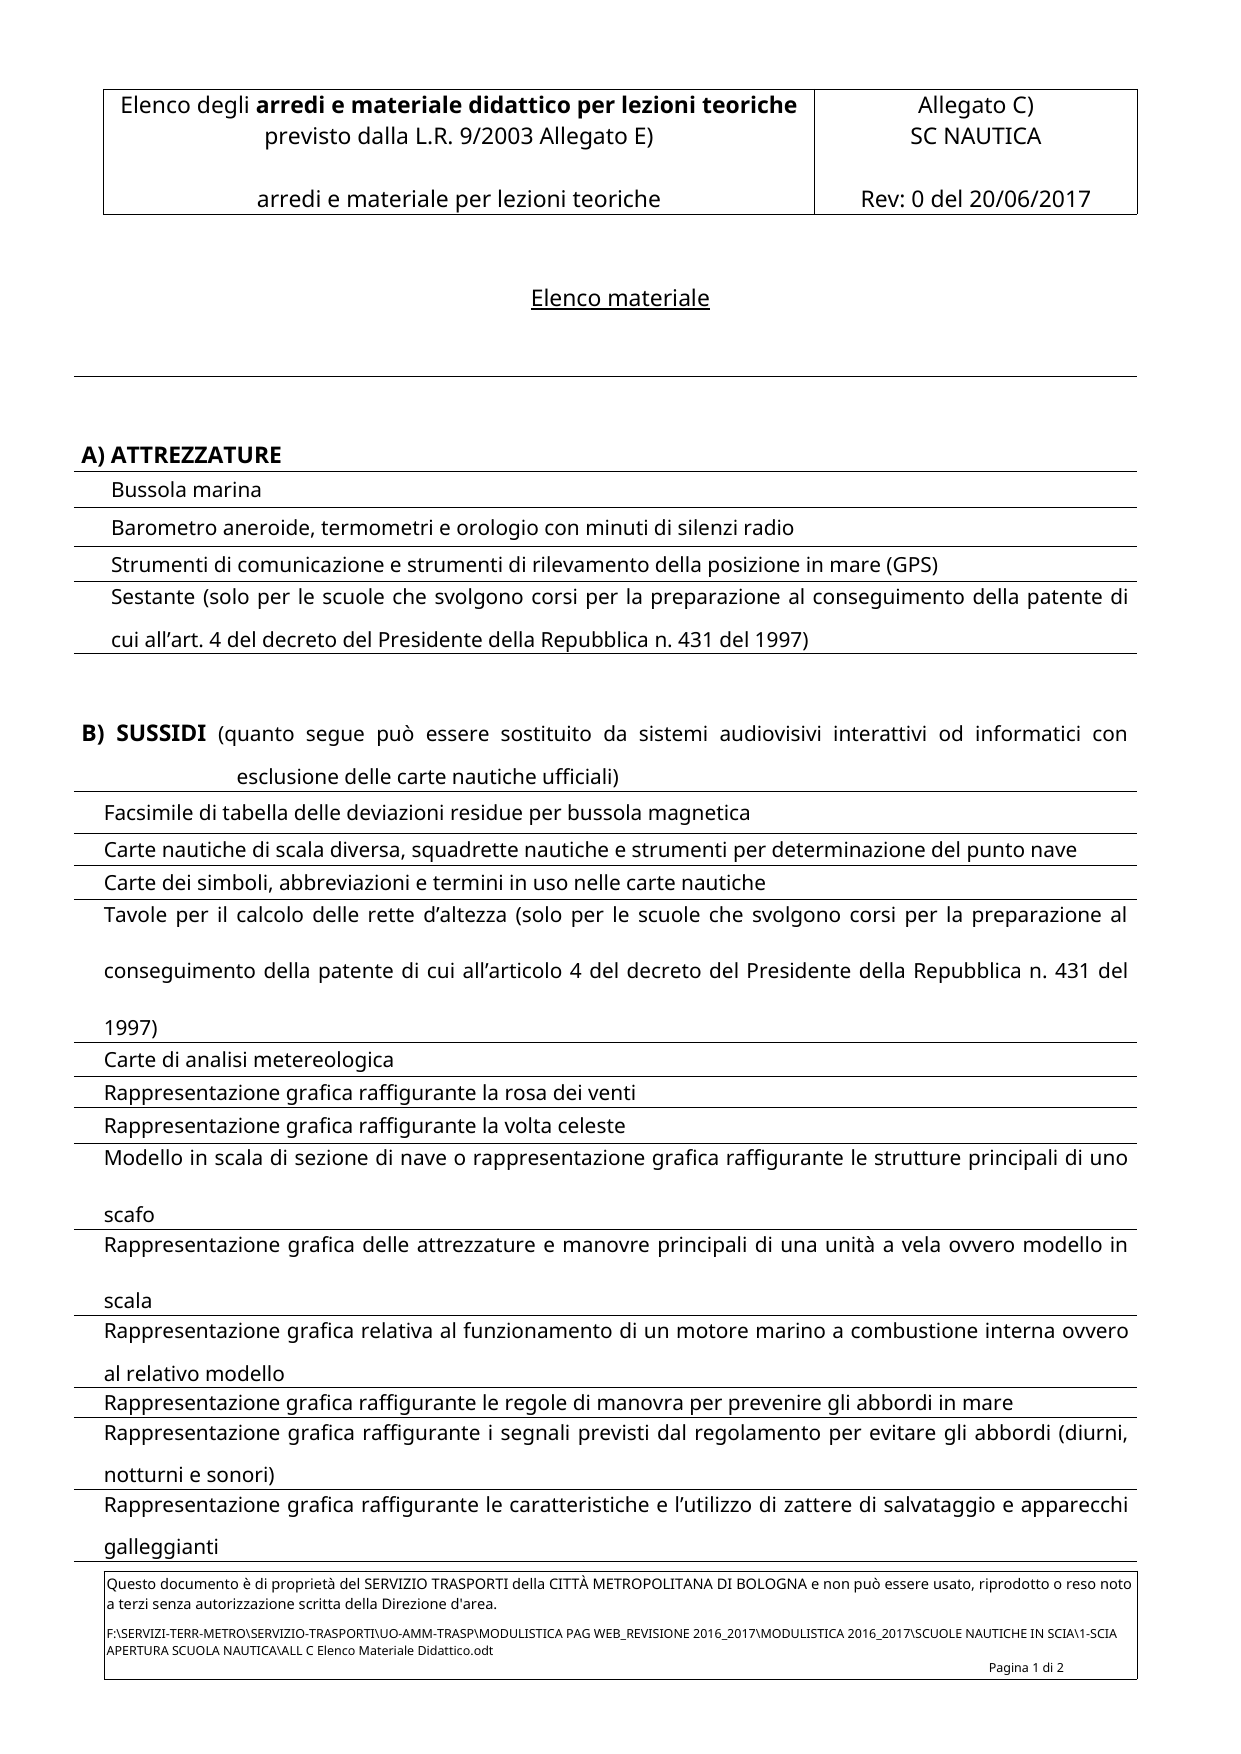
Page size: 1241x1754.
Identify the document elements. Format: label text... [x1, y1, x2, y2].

table_cell A) ATTREZZATURE [74, 377, 1137, 471]
table_cell Bussola marina [74, 472, 1137, 507]
table_cell Rappresentazione grafica raffigurante le caratteristiche e l’utilizzo di zattere di salvataggio e apparecchi galleggianti [74, 1490, 1137, 1561]
text Elenco materiale [103, 282, 1137, 313]
table_cell Carte dei simboli, abbreviazioni e termini in uso nelle carte nautiche [74, 866, 1137, 899]
table_cell Rappresentazione grafica raffigurante le regole di manovra per prevenire gli abbordi in mare [74, 1388, 1137, 1417]
table_cell Rappresentazione grafica raffigurante la rosa dei venti [74, 1077, 1137, 1107]
table_cell Rappresentazione grafica relativa al funzionamento di un motore marino a combustione interna ovvero al relativo modello [74, 1316, 1137, 1387]
table_cell Rappresentazione grafica delle attrezzature e manovre principali di una unità a vela ovvero modello in scala [74, 1230, 1137, 1315]
table_cell Rappresentazione grafica raffigurante la volta celeste [74, 1108, 1137, 1142]
table_header [74, 345, 1137, 376]
table_cell Facsimile di tabella delle deviazioni residue per bussola magnetica [74, 792, 1137, 832]
table_cell B) SUSSIDI (quanto segue può essere sostituito da sistemi audiovisivi interattivi od informatici con esclusione delle carte nautiche ufficiali) [74, 654, 1137, 791]
table_cell Rappresentazione grafica raffigurante i segnali previsti dal regolamento per evitare gli abbordi (diurni, notturni e sonori) [74, 1418, 1137, 1489]
table_cell Modello in scala di sezione di nave o rappresentazione grafica raffigurante le strutture principali di uno scafo [74, 1144, 1137, 1229]
table_cell Barometro aneroide, termometri e orologio con minuti di silenzi radio [74, 508, 1137, 546]
table_cell Carte nautiche di scala diversa, squadrette nautiche e strumenti per determinazione del punto nave [74, 834, 1137, 865]
table_cell Strumenti di comunicazione e strumenti di rilevamento della posizione in mare (GPS) [74, 547, 1137, 581]
table_header Elenco degli arredi e materiale didattico per lezioni teoriche previsto dalla L.R. 9/2003 Allegato E) arredi e materiale per lezioni teoriche [104, 90, 814, 214]
table_cell Carte di analisi metereologica [74, 1043, 1137, 1076]
table_cell Tavole per il calcolo delle rette d’altezza (solo per le scuole che svolgono corsi per la preparazione al conseguimento della patente di cui all’articolo 4 del decreto del Presidente della Repubblica n. 431 del 1997) [74, 900, 1137, 1042]
table_header Allegato C) SC NAUTICA Rev: 0 del 20/06/2017 [815, 90, 1137, 214]
table_cell Sestante (solo per le scuole che svolgono corsi per la preparazione al conseguimento della patente di cui all’art. 4 del decreto del Presidente della Repubblica n. 431 del 1997) [74, 582, 1137, 653]
